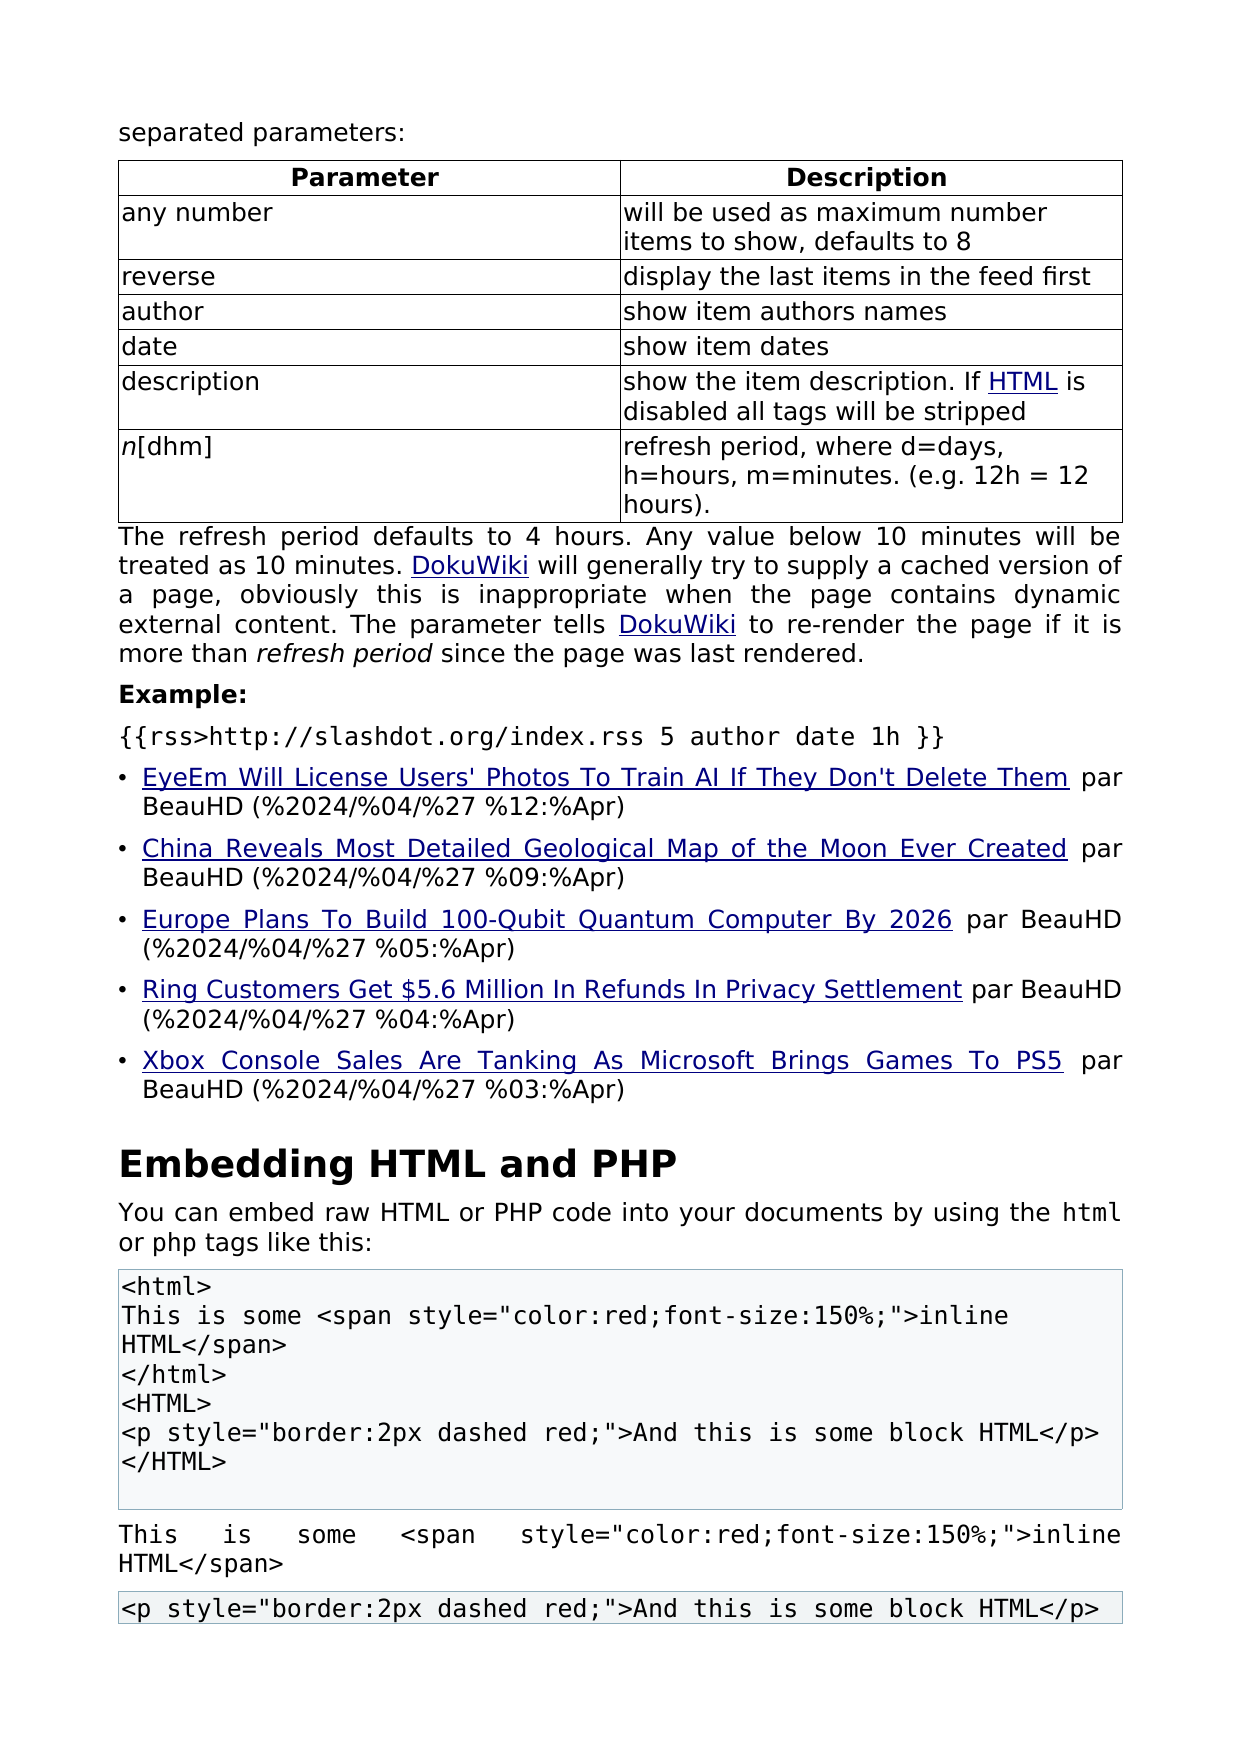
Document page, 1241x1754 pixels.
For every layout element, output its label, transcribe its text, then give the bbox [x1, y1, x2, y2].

text The refresh period defaults to 4 hours. Any value below 10 minutes will be treated as 10 minutes. DokuWiki will generally try to supply a cached version of a page, obviously this is inappropriate when the page contains dynamic external content. The parameter tells DokuWiki to re-render the page if it is more than refresh period since the page was last rendered. [118, 523, 1122, 668]
text {{rss>http://slashdot.org/index.rss 5 author date 1h }} [118, 722, 1122, 751]
table_cell reverse [119, 260, 620, 294]
text This is some <span style="color:red;font-size:150%;">inline HTML</span> [118, 1521, 1122, 1579]
table_cell will be used as maximum number items to show, defaults to 8 [621, 196, 1122, 259]
table_cell date [119, 330, 620, 364]
table_cell display the last items in the feed first [621, 260, 1122, 294]
table_cell description [119, 366, 620, 429]
table_cell n[dhm] [119, 430, 620, 522]
text <html> This is some <span style="color:red;font-size:150%;">inline HTML</span> </html> <HTML> <p style="border:2px dashed red;">And this is some block HTML</p> </HTML> [119, 1270, 1122, 1509]
table_header Parameter [119, 161, 620, 195]
list China Reveals Most Detailed Geological Map of the Moon Ever Created par BeauHD (%2024/%04/%27 %09:%Apr) [118, 834, 1122, 892]
table_cell refresh period, where d=days, h=hours, m=minutes. (e.g. 12h = 12 hours). [621, 430, 1122, 522]
text <p style="border:2px dashed red;">And this is some block HTML</p> [119, 1592, 1122, 1623]
list Europe Plans To Build 100-Qubit Quantum Computer By 2026 par BeauHD (%2024/%04/%27 %05:%Apr) [118, 905, 1122, 963]
table_cell show item dates [621, 330, 1122, 364]
text separated parameters: [118, 118, 1122, 147]
table_cell any number [119, 196, 620, 259]
list EyeEm Will License Users' Photos To Train AI If They Don't Delete Them par BeauHD (%2024/%04/%27 %12:%Apr) [118, 763, 1122, 822]
table_cell author [119, 295, 620, 329]
table_cell show item authors names [621, 295, 1122, 329]
table_cell show the item description. If HTML is disabled all tags will be stripped [621, 366, 1122, 429]
subtitle Embedding HTML and PHP [118, 1142, 1122, 1186]
list Ring Customers Get $5.6 Million In Refunds In Privacy Settlement par BeauHD (%2024/%04/%27 %04:%Apr) [118, 976, 1122, 1034]
table_header Description [621, 161, 1122, 195]
text Example: [118, 681, 1122, 710]
list Xbox Console Sales Are Tanking As Microsoft Brings Games To PS5 par BeauHD (%2024/%04/%27 %03:%Apr) [118, 1047, 1122, 1105]
text You can embed raw HTML or PHP code into your documents by using the html or php tags like this: [118, 1198, 1122, 1257]
